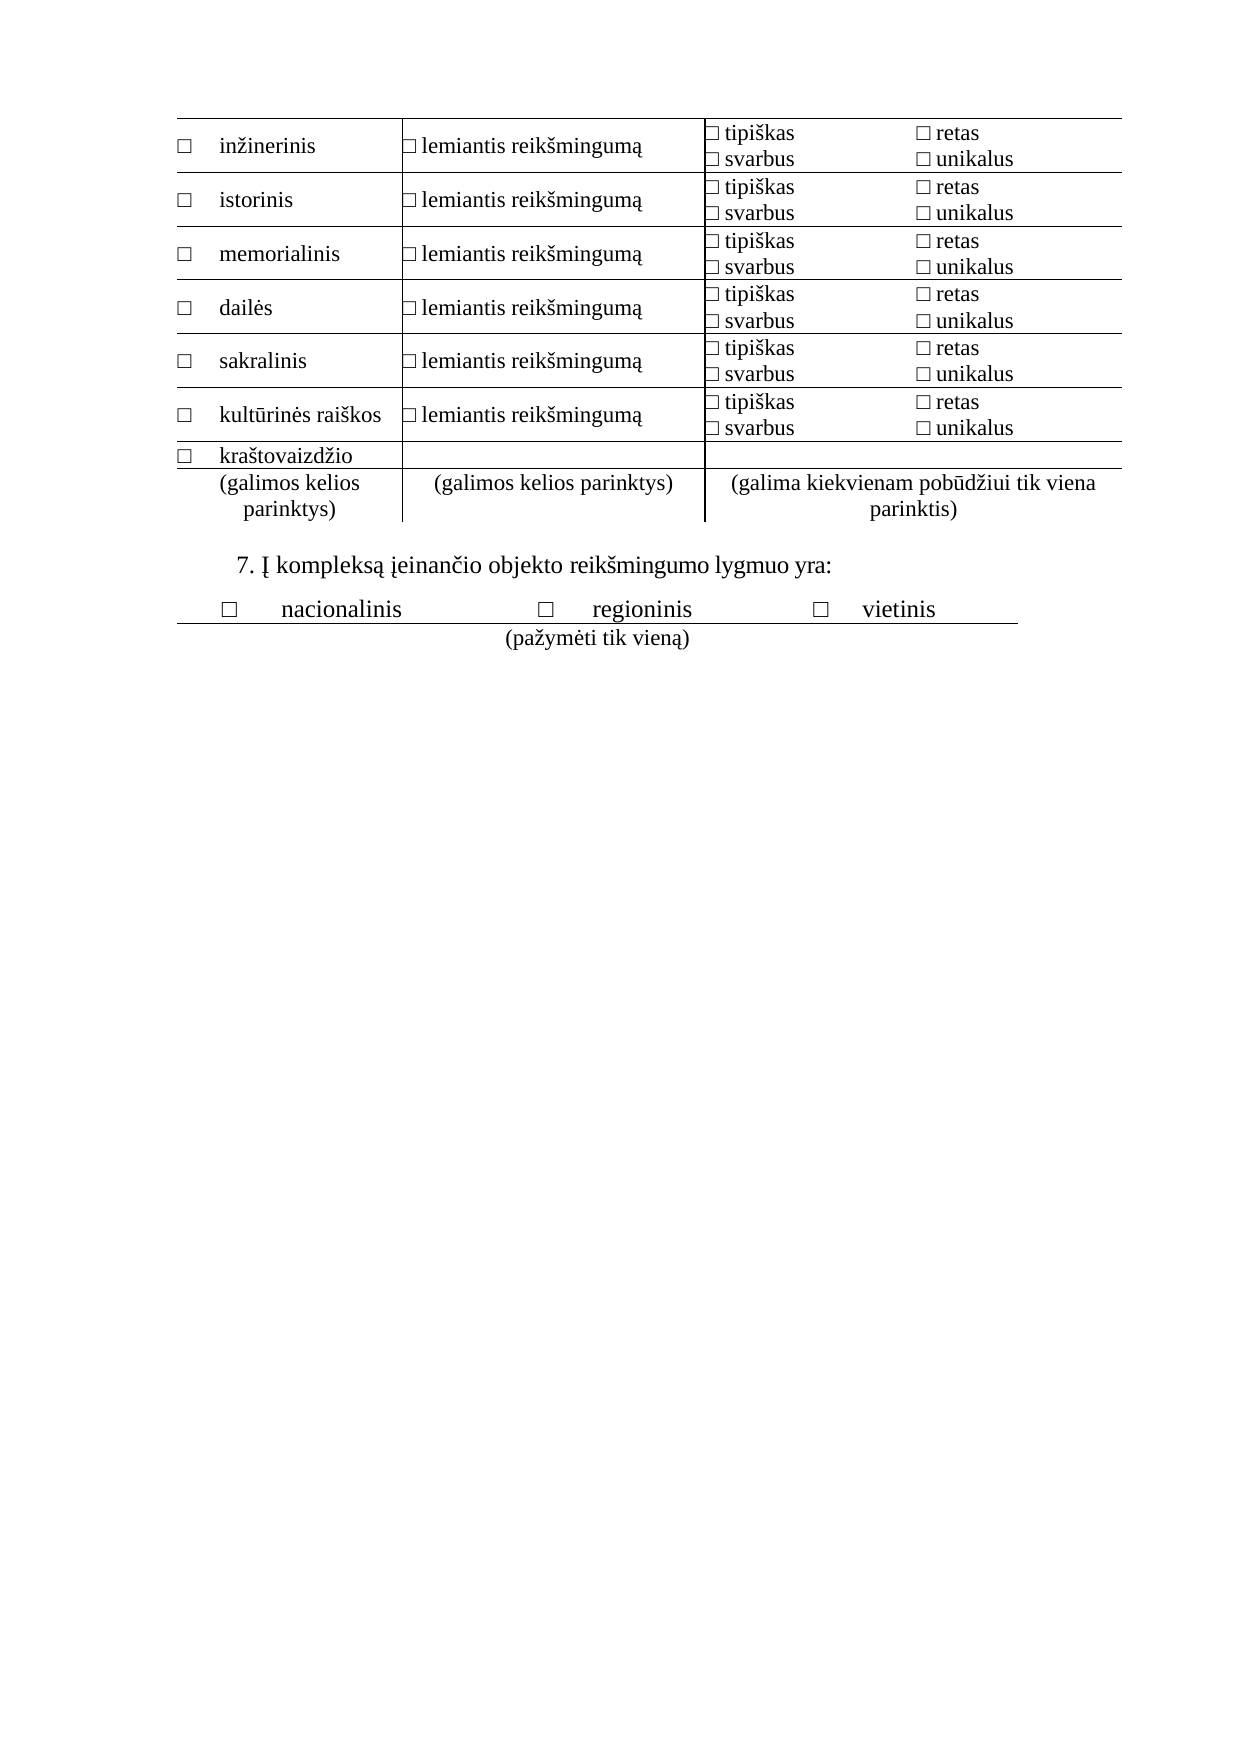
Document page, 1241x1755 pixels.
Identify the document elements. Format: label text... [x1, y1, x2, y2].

table_cell □[] tipiškas □[] svarbus [706, 119, 916, 172]
table_header nacionalinis [281, 594, 499, 622]
text 7. Į kompleksą įeinančio objekto reikšmingumo lygmuo yra: [177, 551, 1122, 579]
table_cell □[] lemiantis reikšmingumą [403, 173, 704, 226]
table_cell [916, 442, 1122, 468]
table_cell [403, 442, 704, 468]
table_cell (galimos kelios parinktys) [177, 469, 402, 522]
table_cell □[] [178, 409, 190, 421]
table_cell □[] lemiantis reikšmingumą [403, 334, 704, 387]
table_cell dailės [219, 280, 402, 333]
table_cell □[] [177, 442, 219, 468]
table_cell □[] retas □[] unikalus [916, 334, 1122, 387]
table_cell inžinerinis [219, 119, 402, 172]
table_cell (galima kiekvienam pobūdžiui tik viena parinktis) [706, 469, 1122, 522]
table_cell [706, 442, 916, 468]
table_cell □[] [178, 450, 190, 462]
table_cell □[] retas □[] unikalus [916, 119, 1122, 172]
table_cell □[] [178, 194, 190, 206]
table_cell □[] tipiškas □[] svarbus [706, 280, 916, 333]
table_cell □[] tipiškas □[] svarbus [706, 173, 916, 226]
table_cell □[] retas □[] unikalus [916, 173, 1122, 226]
table_cell □[] lemiantis reikšmingumą [403, 388, 704, 441]
table_cell (pažymėti tik vieną) [177, 624, 1018, 651]
table_cell □[] [177, 119, 219, 172]
table_cell □[] lemiantis reikšmingumą [403, 280, 704, 333]
table_header □[] [779, 594, 862, 622]
table_header vietinis [862, 594, 1018, 622]
table_cell □[] [177, 173, 219, 226]
table_cell □[] [177, 280, 219, 333]
table_cell □[] [177, 334, 219, 387]
table_cell □[] lemiantis reikšmingumą [403, 119, 704, 172]
table_header regioninis [592, 594, 779, 622]
table_cell □[] retas □[] unikalus [916, 227, 1122, 279]
table_cell □[] [177, 227, 219, 279]
table_cell □[] retas □[] unikalus [916, 280, 1122, 333]
table_cell □[] [177, 388, 219, 441]
table_cell sakralinis [219, 334, 402, 387]
table_cell □[] tipiškas □[] svarbus [706, 334, 916, 387]
table_header □[] [499, 594, 592, 622]
table_cell kraštovaizdžio [219, 442, 402, 468]
table_cell □[] [178, 302, 190, 314]
table_cell kultūrinės raiškos [219, 388, 402, 441]
table_cell □[] [178, 140, 190, 152]
table_cell □[] [178, 355, 190, 367]
table_cell □[] lemiantis reikšmingumą [403, 227, 704, 279]
table_cell □[] [178, 248, 190, 260]
table_cell (galimos kelios parinktys) [403, 469, 704, 522]
table_cell memorialinis [219, 227, 402, 279]
table_cell istorinis [219, 173, 402, 226]
table_cell □[] retas □[] unikalus [916, 388, 1122, 441]
table_cell □[] tipiškas □[] svarbus [706, 227, 916, 279]
table_cell □[] tipiškas □[] svarbus [706, 388, 916, 441]
table_header □[] [177, 594, 281, 622]
